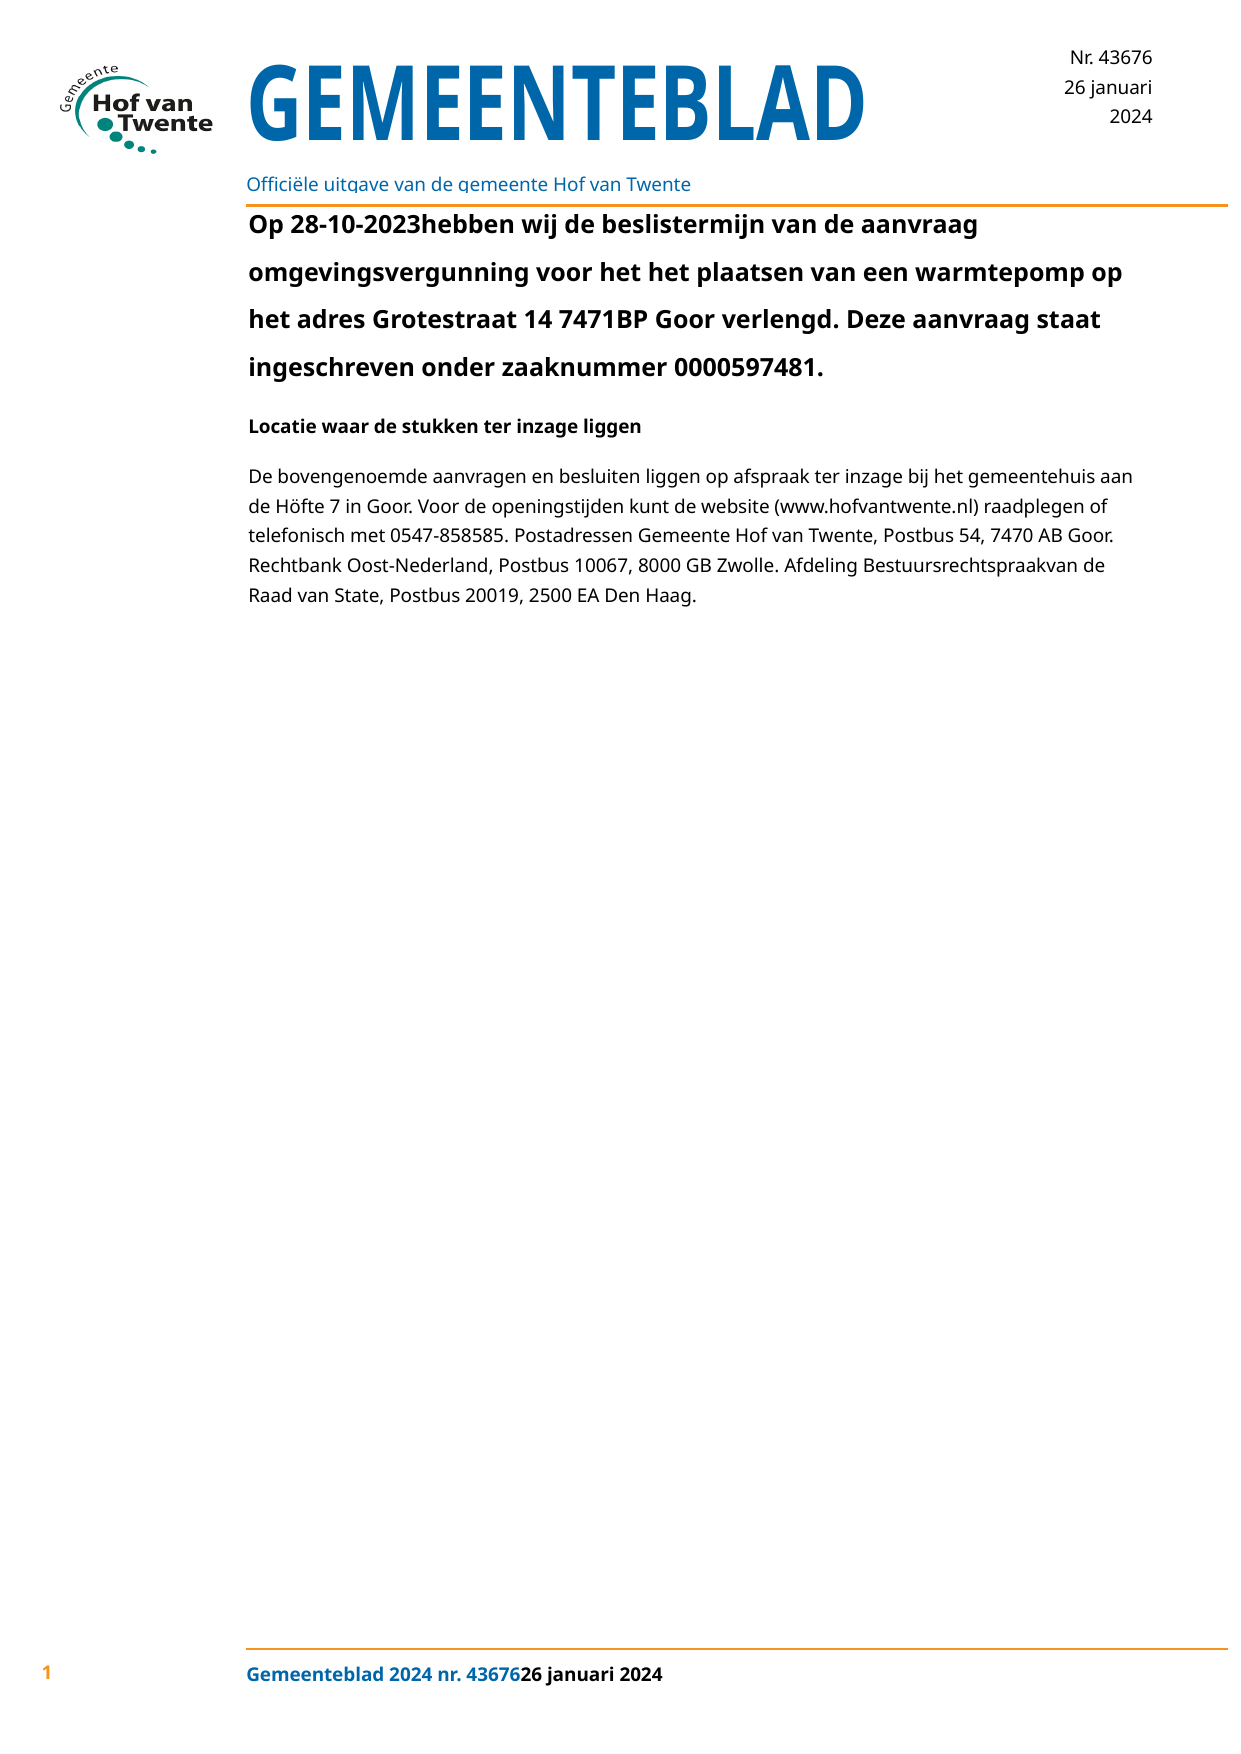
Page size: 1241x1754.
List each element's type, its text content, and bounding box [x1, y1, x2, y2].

text De bovengenoemde aanvragen en besluiten liggen op afspraak ter inzage bij het gemeentehuis aan de Höfte 7 in Goor. Voor de openingstijden kunt de website (www.hofvantwente.nl) raadplegen of telefonisch met 0547-858585. Postadressen Gemeente Hof van Twente, Postbus 54, 7470 AB Goor. Rechtbank Oost-Nederland, Postbus 10067, 8000 GB Zwolle. Afdeling Bestuursrechtspraakvan de Raad van State, Postbus 20019, 2500 EA Den Haag. [248, 463, 1152, 608]
picture [41, 47, 231, 172]
text Locatie waar de stukken ter inzage liggen [248, 413, 1152, 439]
text Op 28-10-2023hebben wij de beslistermijn van de aanvraag omgevingsvergunning voor het het plaatsen van een warmtepomp op het adres Grotestraat 14 7471BP Goor verlengd. Deze aanvraag staat ingeschreven onder zaaknummer 0000597481. [248, 207, 1152, 384]
